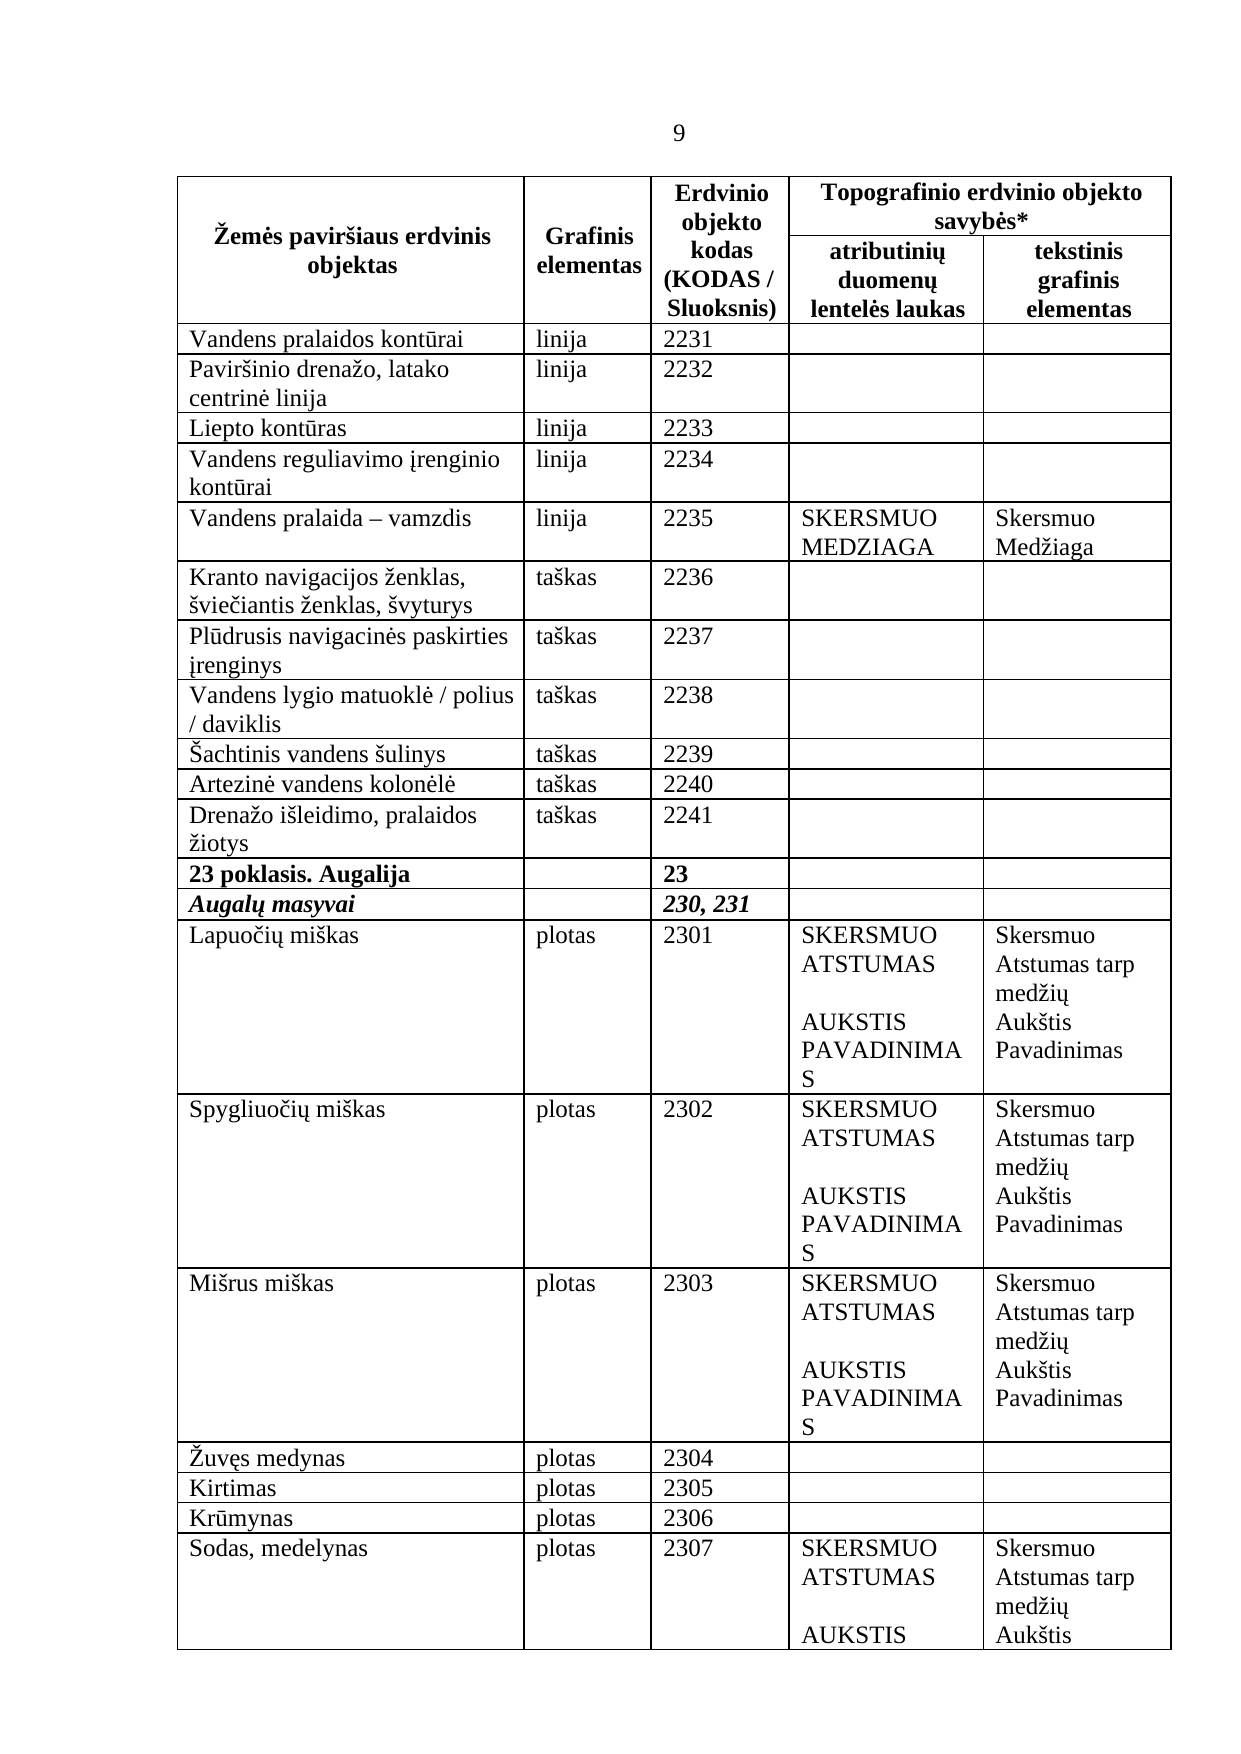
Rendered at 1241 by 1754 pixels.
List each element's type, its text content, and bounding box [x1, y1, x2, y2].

table_cell [984, 1443, 1170, 1471]
table_cell [984, 324, 1170, 353]
table_cell [984, 889, 1170, 919]
table_cell Vandens lygio matuoklė / polius / daviklis [178, 680, 523, 737]
table_cell 2301 [652, 921, 788, 1093]
table_cell Skersmuo Medžiaga [984, 503, 1170, 560]
table_cell Vandens pralaidos kontūrai [178, 324, 523, 353]
table_cell [790, 680, 983, 737]
table_cell [790, 1473, 983, 1502]
table_cell Liepto kontūras [178, 413, 523, 442]
table_cell Paviršinio drenažo, latako centrinė linija [178, 355, 523, 412]
table_cell Artezinė vandens kolonėlė [178, 770, 523, 798]
table_cell [984, 562, 1170, 619]
table_cell 23 [652, 859, 788, 887]
table_cell [984, 800, 1170, 857]
table_cell linija [525, 503, 650, 560]
table_cell 2233 [652, 413, 788, 442]
table_cell taškas [525, 621, 650, 678]
table_cell Kranto navigacijos ženklas, šviečiantis ženklas, švyturys [178, 562, 523, 619]
table_cell Skersmuo Atstumas AUKSTIS Pavadinimas [790, 921, 983, 1093]
table_cell Krūmynas [178, 1503, 523, 1532]
table_cell plotas [525, 921, 650, 1093]
table_header Erdvinio objekto kodas (KODAS / Sluoksnis) [652, 177, 788, 322]
table_header Topografinio erdvinio objekto savybės* [790, 177, 1170, 235]
table_cell 2236 [652, 562, 788, 619]
table_cell linija [525, 413, 650, 442]
table_cell 230, 231 [652, 889, 788, 919]
table_cell linija [525, 324, 650, 353]
table_cell Skersmuo Atstumas AUKSTIS Pavadinimas [790, 1095, 983, 1267]
table_cell [790, 413, 983, 442]
table_cell 2302 [652, 1095, 788, 1267]
table_cell 2240 [652, 770, 788, 798]
table_cell Šachtinis vandens šulinys [178, 739, 523, 768]
table_cell Skersmuo ATSTUMAS AUKSTIS [790, 1534, 983, 1648]
table_cell Skersmuo Atstumas tarp medžių Aukštis Pavadinimas [984, 921, 1170, 1093]
table_cell 2241 [652, 800, 788, 857]
table_cell [790, 355, 983, 412]
table_cell plotas [525, 1095, 650, 1267]
table_cell Skersmuo MedZiaga [790, 503, 983, 560]
table_cell [790, 621, 983, 678]
table_cell [984, 770, 1170, 798]
table_cell 2304 [652, 1443, 788, 1471]
table_cell [525, 859, 650, 887]
table_cell Skersmuo Atstumas tarp medžių Aukštis Pavadinimas [984, 1269, 1170, 1441]
table_cell Žuvęs medynas [178, 1443, 523, 1471]
table_cell 2234 [652, 444, 788, 501]
table_cell [984, 1473, 1170, 1502]
table_cell plotas [525, 1503, 650, 1532]
table_cell plotas [525, 1443, 650, 1471]
table_cell Lapuočių miškas [178, 921, 523, 1093]
table_cell [984, 859, 1170, 887]
table_cell 2235 [652, 503, 788, 560]
table_cell Vandens pralaida – vamzdis [178, 503, 523, 560]
table_cell [790, 1503, 983, 1532]
table_cell 23 poklasis. Augalija [178, 859, 523, 887]
table_cell [790, 562, 983, 619]
table_cell Augalų masyvai [178, 889, 523, 919]
table_cell Sodas, medelynas [178, 1534, 523, 1648]
table_cell [790, 859, 983, 887]
table_cell Plūdrusis navigacinės paskirties įrenginys [178, 621, 523, 678]
table_cell taškas [525, 739, 650, 768]
table_cell Mišrus miškas [178, 1269, 523, 1441]
table_cell [984, 444, 1170, 501]
table_cell plotas [525, 1473, 650, 1502]
table_cell [984, 413, 1170, 442]
table_cell Spygliuočių miškas [178, 1095, 523, 1267]
table_cell plotas [525, 1534, 650, 1648]
table_cell 2307 [652, 1534, 788, 1648]
table_cell 2238 [652, 680, 788, 737]
table_cell 2237 [652, 621, 788, 678]
table_cell [984, 355, 1170, 412]
table_cell 2303 [652, 1269, 788, 1441]
table_cell Vandens reguliavimo įrenginio kontūrai [178, 444, 523, 501]
table_cell [790, 739, 983, 768]
table_cell [790, 800, 983, 857]
table_cell taškas [525, 770, 650, 798]
table_cell Skersmuo Atstumas tarp medžių Aukštis [984, 1534, 1170, 1648]
table_cell 2305 [652, 1473, 788, 1502]
table_header Žemės paviršiaus erdvinis objektas [178, 177, 523, 322]
table_cell 2232 [652, 355, 788, 412]
table_cell [525, 889, 650, 919]
table_cell linija [525, 444, 650, 501]
table_cell Drenažo išleidimo, pralaidos žiotys [178, 800, 523, 857]
table_cell taškas [525, 800, 650, 857]
table_cell [790, 444, 983, 501]
table_cell atributinių duomenų lentelės laukas [790, 236, 983, 322]
table_cell Skersmuo ATSTUMAS AUKSTIS Pavadinimas [790, 1269, 983, 1441]
table_cell [984, 1503, 1170, 1532]
table_cell [790, 770, 983, 798]
table_cell 2306 [652, 1503, 788, 1532]
table_cell [790, 1443, 983, 1471]
table_cell [790, 324, 983, 353]
table_cell [790, 889, 983, 919]
table_header Grafinis elementas [525, 177, 650, 322]
table_cell 2239 [652, 739, 788, 768]
table_cell 2231 [652, 324, 788, 353]
table_cell taškas [525, 680, 650, 737]
table_cell taškas [525, 562, 650, 619]
table_cell Skersmuo Atstumas tarp medžių Aukštis Pavadinimas [984, 1095, 1170, 1267]
table_cell linija [525, 355, 650, 412]
table_cell [984, 621, 1170, 678]
table_cell [984, 739, 1170, 768]
table_cell plotas [525, 1269, 650, 1441]
table_cell tekstinis grafinis elementas [984, 236, 1170, 322]
table_cell [984, 680, 1170, 737]
table_cell Kirtimas [178, 1473, 523, 1502]
